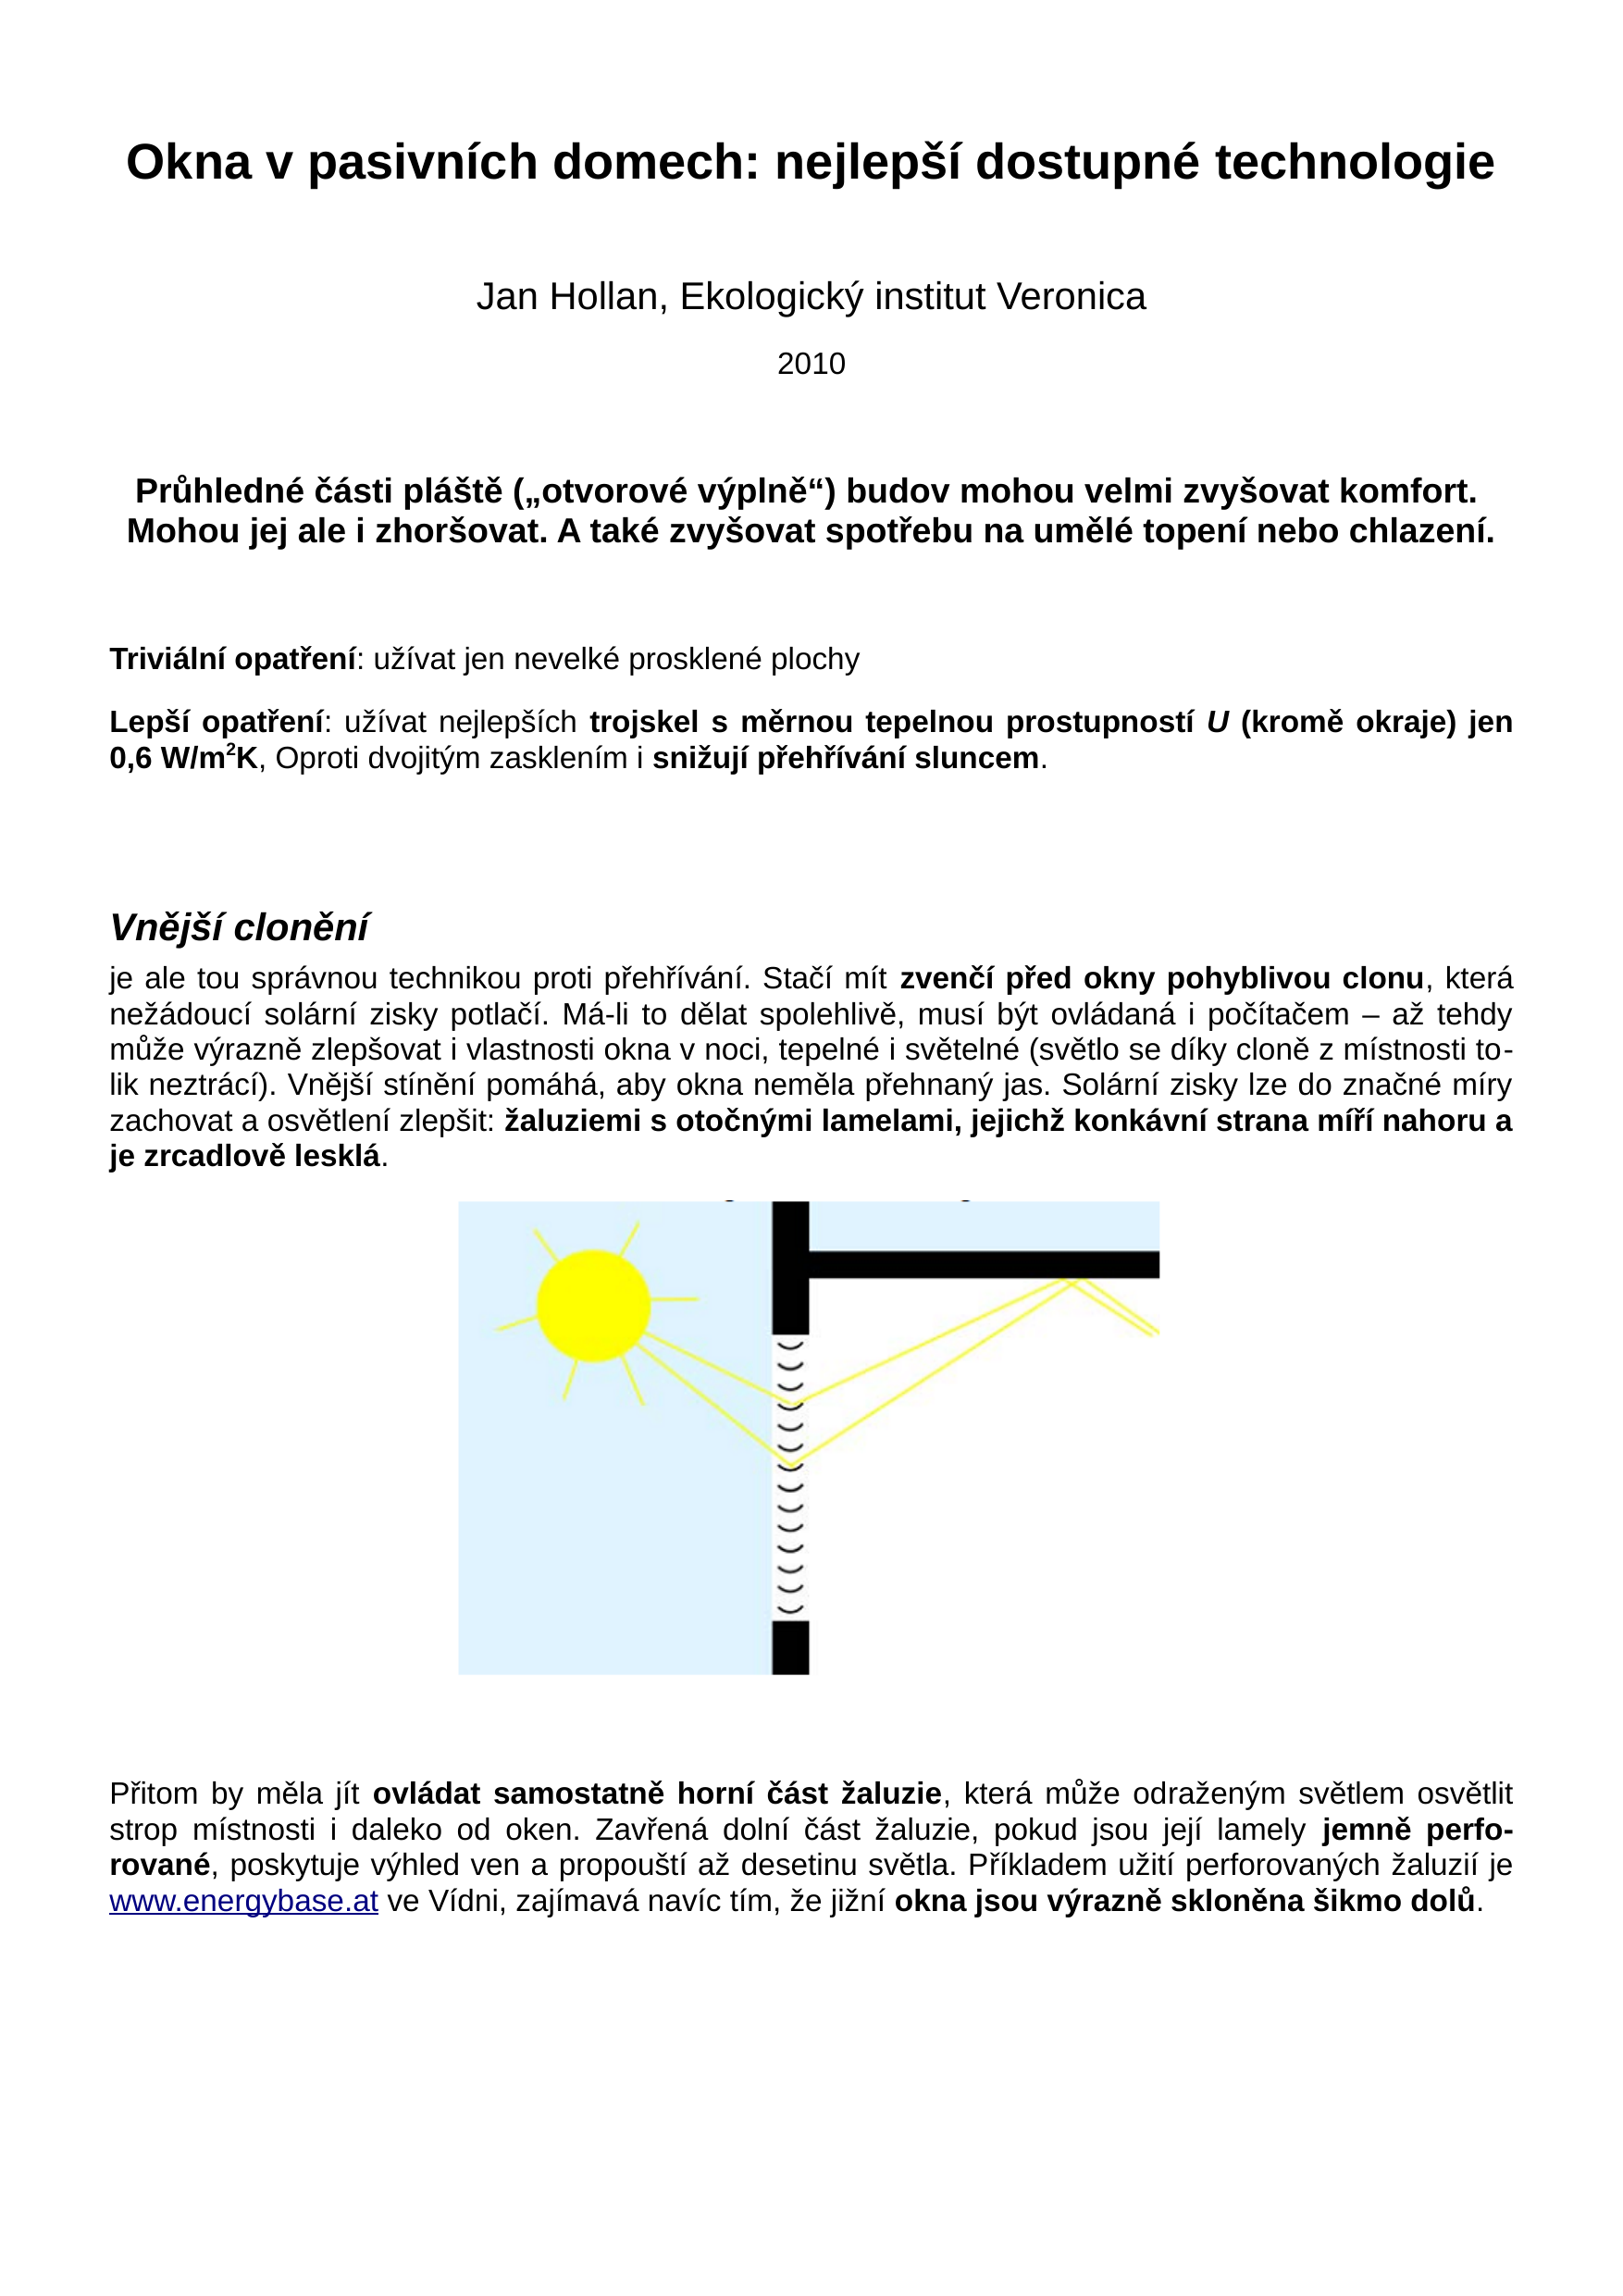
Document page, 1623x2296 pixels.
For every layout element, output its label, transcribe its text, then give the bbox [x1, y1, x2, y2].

text Triviální opatření: užívat jen nevelké prosklené plochy [109, 640, 1514, 676]
text Přitom by měla jít ovládat samostatně horní část žaluzie, která může od­raženým světlem osvětlit strop místnosti i daleko od oken. Zavřená dolní část žaluzie, pokud jsou její lamely jemně perfo­rované, poskytuje výhled ven a propouští až desetinu světla. Příkladem užití perforovaných žaluzií je www.energybase.at ve Vídni, zajímavá navíc tím, že jižní okna jsou vý­razně skloněna šikmo dolů. [109, 1775, 1514, 1917]
subtitle Vnější clonění [109, 904, 1514, 949]
text Lepší opatření: užívat nejlepších trojskel s měrnou tepelnou prostupností U (kromě okraje) jen 0,6 W/m2K, Oproti dvojitým zasklením i snižují přehřívání sluncem. [109, 703, 1514, 775]
text je ale tou správnou technikou proti přehřívání. Stačí mít zvenčí před okny pohyblivou clonu, která nežádoucí so­lární zisky potlačí. Má-li to dělat spolehlivě, musí být ovládaná i počítačem – až tehdy může výrazně zlepšovat i vlastnosti okna v noci, tepelné i světelné (světlo se díky cloně z místnosti to­lik neztrácí). Vnější stínění pomáhá, aby okna neměla přehnaný jas. Solární zisky lze do značné míry zachovat a osvětlení zlepšit: žaluziemi s otočnými la­melami, jejichž konkávní strana míří nahoru a je zrcadlově lesklá. [109, 960, 1514, 1173]
text Průhledné části pláště („otvorové výplně“) budov mohou velmi zvyšovat komfort. Mohou jej ale i zhoršovat. A také zvyšovat spotřebu na umělé topení nebo chlazení. [109, 470, 1514, 551]
subtitle Okna v pasivních domech: nejlepší dostupné technologie [109, 132, 1514, 190]
picture [452, 1200, 1171, 1685]
text 2010 [109, 345, 1514, 380]
text Jan Hollan, Ekologický institut Veronica [109, 273, 1514, 317]
